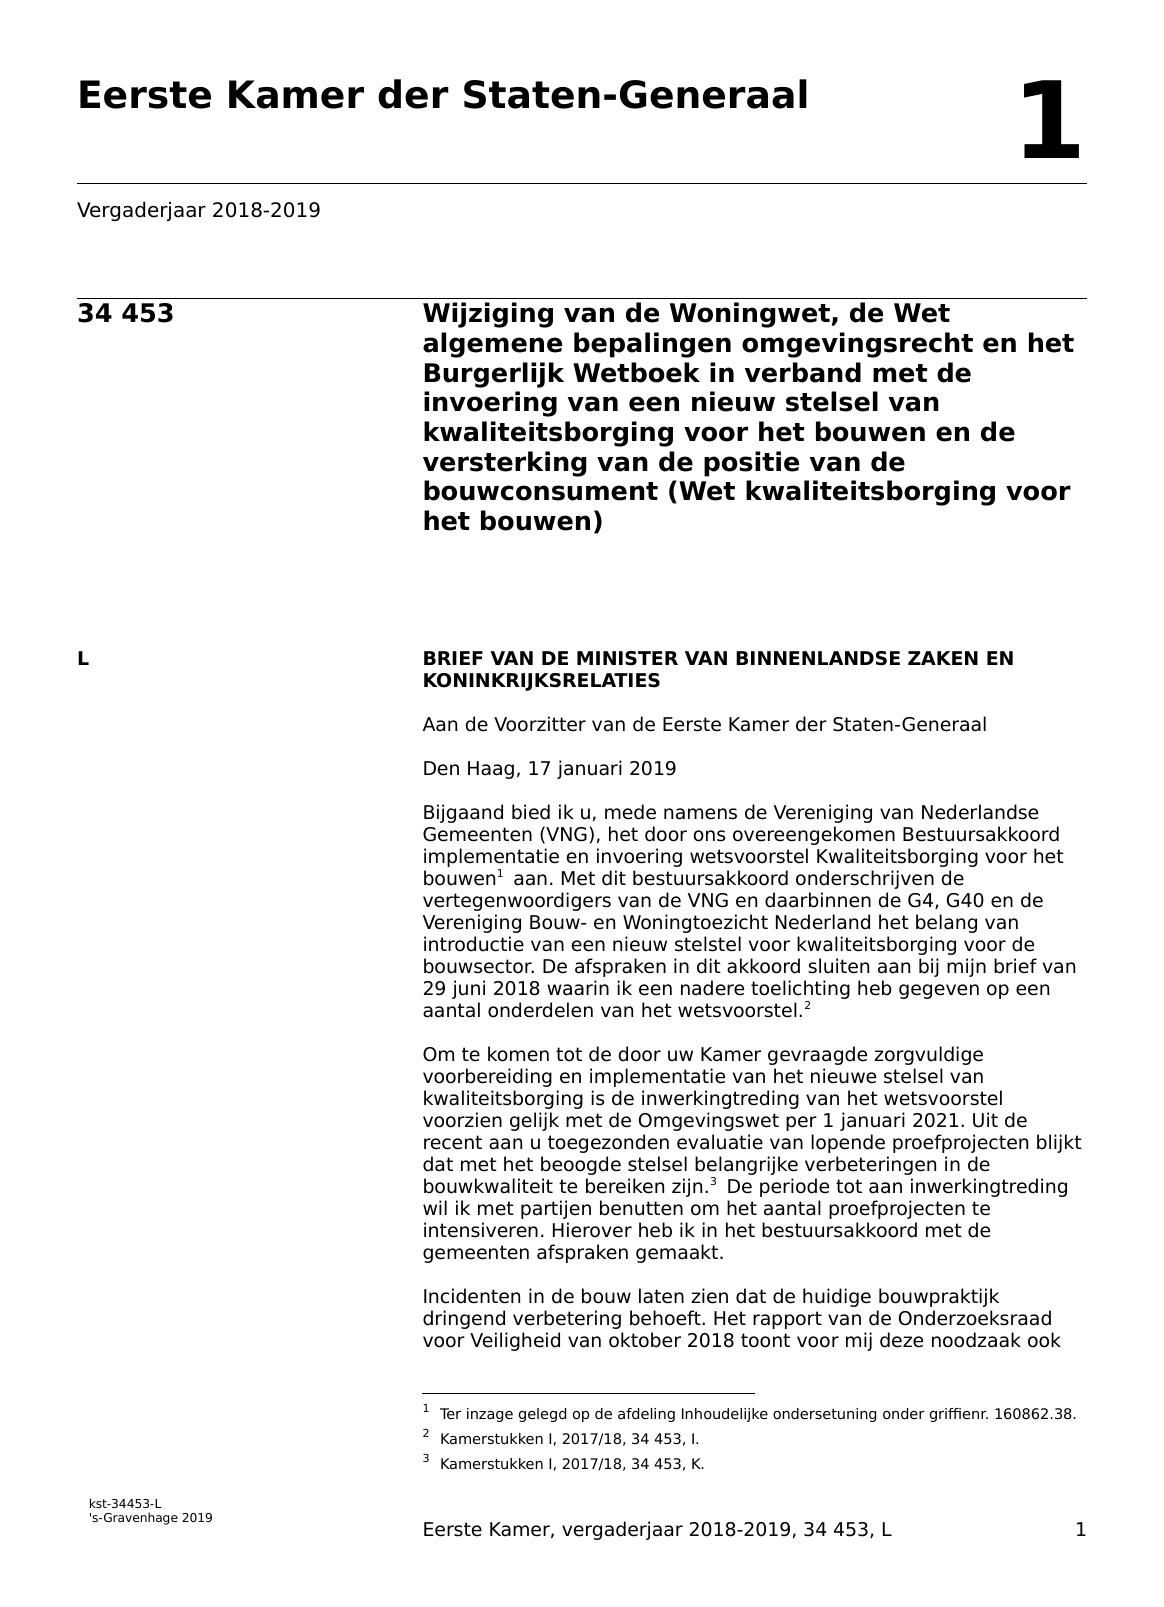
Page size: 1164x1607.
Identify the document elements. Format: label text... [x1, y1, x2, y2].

table_header Eerste Kamer der Staten-Generaal [77, 59, 886, 183]
text kst-34453-L [88, 1497, 323, 1511]
text Om te komen tot de door uw Kamer gevraagde zorgvuldige voorbereiding en implementatie van het nieuwe stelsel van kwaliteitsborging is de inwerkingtreding van het wetsvoorstel voorzien gelijk met de Omgevingswet per 1 januari 2021. Uit de recent aan u toegezonden evaluatie van lopende proefprojecten blijkt dat met het beoogde stelsel belangrijke verbeteringen in de bouwkwaliteit te bereiken zijn. De periode tot aan inwerkingtreding wil ik met partijen benutten om het aantal proefprojecten te intensiveren. Hierover heb ik in het bestuursakkoord met de gemeenten afspraken gemaakt. [422, 1044, 1087, 1264]
text Kamerstukken I, 2017/18, 34 453, I. [422, 1427, 1087, 1449]
text Bijgaand bied ik u, mede namens de Vereniging van Nederlandse Gemeenten (VNG), het door ons overeengekomen Bestuursakkoord implementatie en invoering wetsvoorstel Kwaliteitsborging voor het bouwen aan. Met dit bestuursakkoord onderschrijven de vertegenwoordigers van de VNG en daarbinnen de G4, G40 en de Vereniging Bouw- en Woningtoezicht Nederland het belang van introductie van een nieuw stelstel voor kwaliteitsborging voor de bouwsector. De afspraken in dit akkoord sluiten aan bij mijn brief van 29 juni 2018 waarin ik een nadere toelichting heb gegeven op een aantal onderdelen van het wetsvoorstel. [422, 802, 1087, 1022]
subtitle L BRIEF VAN DE MINISTER VAN BINNENLANDSE ZAKEN EN KONINKRIJKSRELATIES [77, 647, 1087, 691]
subtitle 34 453 Wijziging van de Woningwet, de Wet algemene bepalingen omgevingsrecht en het Burgerlijk Wetboek in verband met de invoering van een nieuw stelsel van kwaliteitsborging voor het bouwen en de versterking van de positie van de bouwconsument (Wet kwaliteitsborging voor het bouwen) [77, 299, 1087, 536]
text Kamerstukken I, 2017/18, 34 453, K. [422, 1452, 1087, 1474]
text Incidenten in de bouw laten zien dat de huidige bouwpraktijk dringend verbetering behoeft. Het rapport van de Onderzoeksraad voor Veiligheid van oktober 2018 toont voor mij deze noodzaak ook aan. Met dit bestuursakkoord ligt er naar mijn mening nu een stevige en breed gedragen grondslag ligt voor succesvolle invoering en implementatie van een effectief stelsel van kwaliteitsborging. Voor de verschillende geledingen in de bouwsector is van belang dat er duidelijkheid komt over hoe de kwaliteit in de bouwsector in de toekomst beter kan worden geborgd. [422, 1286, 1087, 1352]
text Den Haag, 17 januari 2019 [422, 758, 1087, 780]
table_cell Vergaderjaar 2018-2019 [77, 184, 1087, 298]
text Ter inzage gelegd op de afdeling Inhoudelijke ondersetuning onder griffienr. 160862.38. [422, 1402, 1087, 1424]
text 's-Gravenhage 2019 [88, 1511, 323, 1525]
table_header 1 [886, 59, 1087, 183]
text Aan de Voorzitter van de Eerste Kamer der Staten-Generaal [422, 714, 1087, 736]
